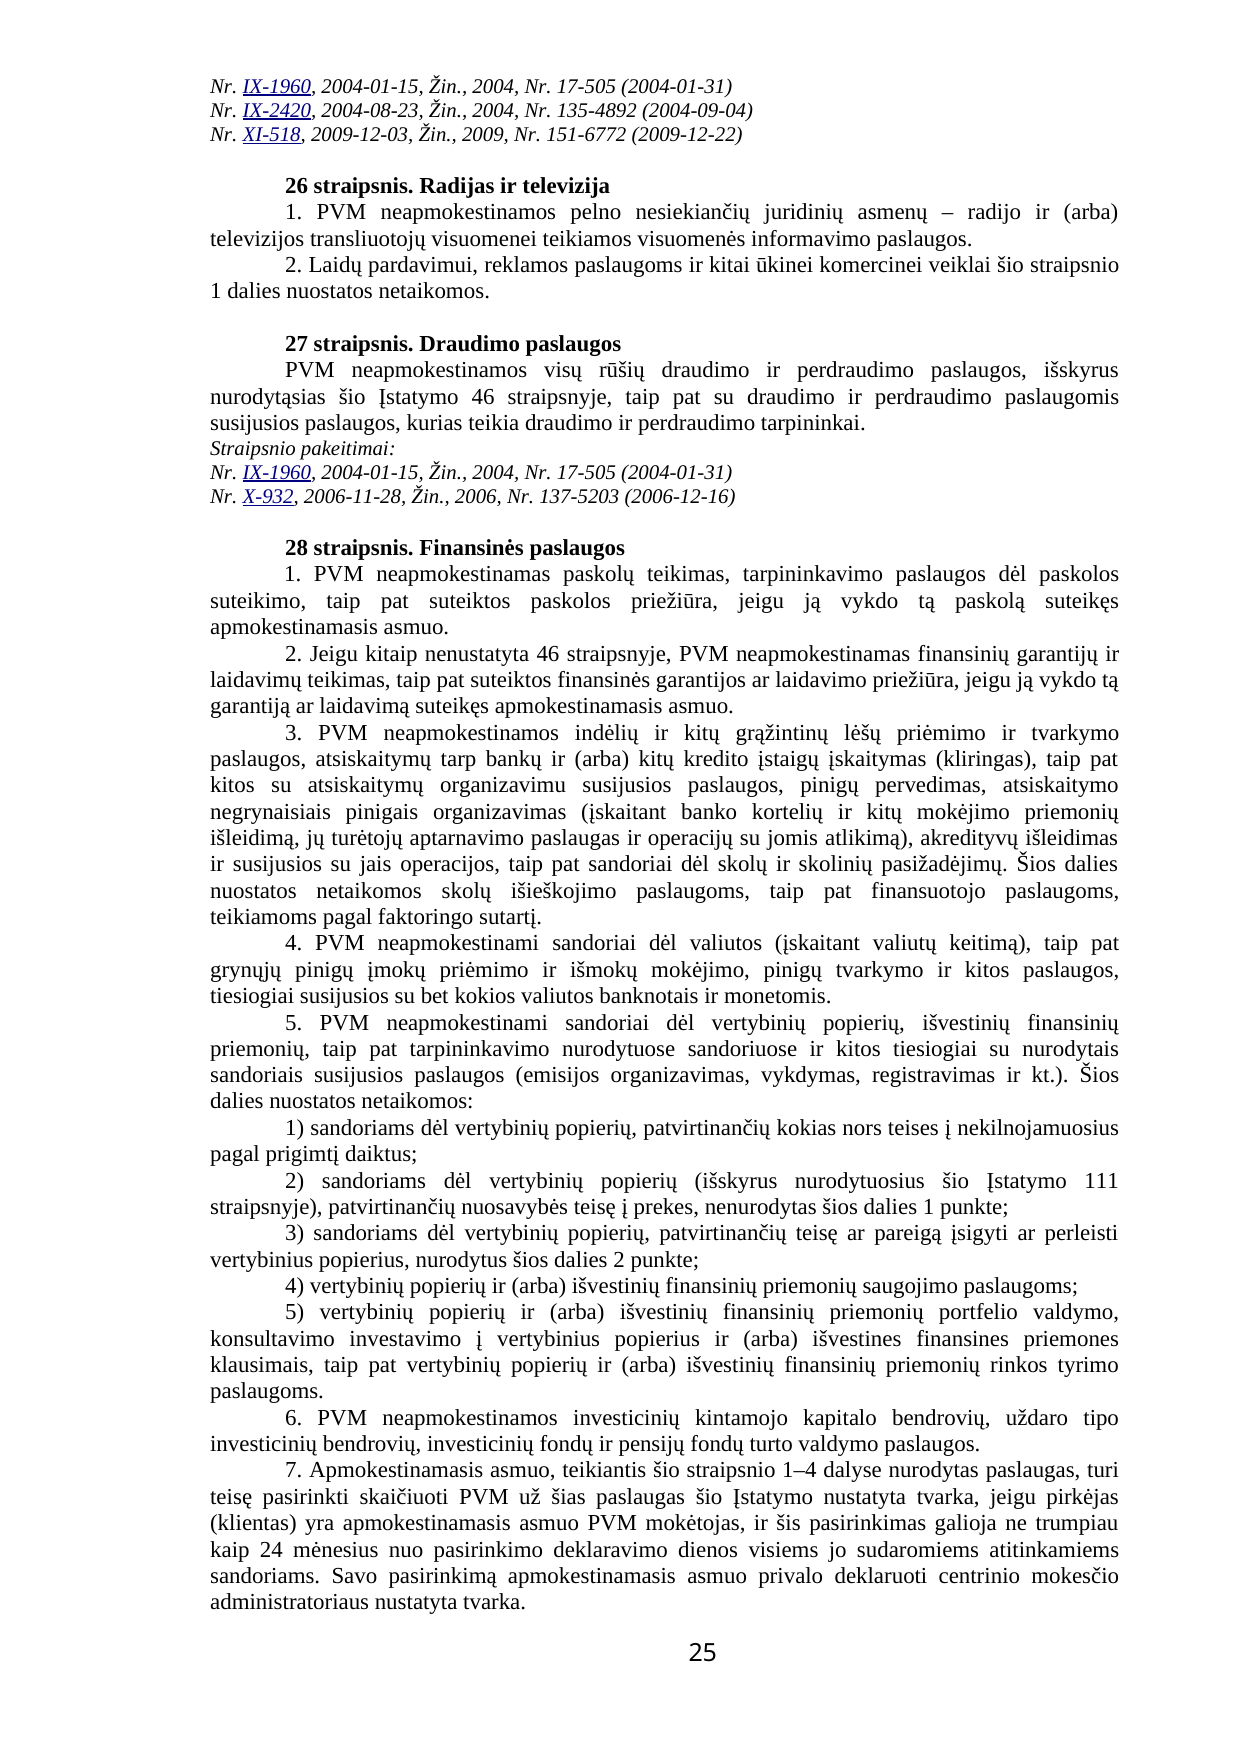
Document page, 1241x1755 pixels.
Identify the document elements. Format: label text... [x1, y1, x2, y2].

text 3) sandoriams dėl vertybinių popierių, patvirtinančių teisę ar pareigą įsigyti ar perleisti vertybinius popierius, nurodytus šios dalies 2 punkte; [210, 1219, 1120, 1272]
text 4. PVM neapmokestinami sandoriai dėl valiutos (įskaitant valiutų keitimą), taip pat grynųjų pinigų įmokų priėmimo ir išmokų mokėjimo, pinigų tvarkymo ir kitos paslaugos, tiesiogiai susijusios su bet kokios valiutos banknotais ir monetomis. [210, 929, 1120, 1008]
text PVM neapmokestinamos visų rūšių draudimo ir perdraudimo paslaugos, išskyrus nurodytąsias šio Įstatymo 46 straipsnyje, taip pat su draudimo ir perdraudimo paslaugomis susijusios paslaugos, kurias teikia draudimo ir perdraudimo tarpininkai. [210, 357, 1120, 436]
text 1) sandoriams dėl vertybinių popierių, patvirtinančių kokias nors teises į nekilnojamuosius pagal prigimtį daiktus; [210, 1114, 1120, 1167]
text 2) sandoriams dėl vertybinių popierių (išskyrus nurodytuosius šio Įstatymo 111 straipsnyje), patvirtinančių nuosavybės teisę į prekes, nenurodytas šios dalies 1 punkte; [210, 1167, 1120, 1219]
text 5) vertybinių popierių ir (arba) išvestinių finansinių priemonių portfelio valdymo, konsultavimo investavimo į vertybinius popierius ir (arba) išvestines finansines priemones klausimais, taip pat vertybinių popierių ir (arba) išvestinių finansinių priemonių rinkos tyrimo paslaugoms. [210, 1298, 1120, 1404]
text Nr. XI-518, 2009-12-03, Žin., 2009, Nr. 151-6772 (2009-12-22) [210, 122, 1120, 146]
text Straipsnio pakeitimai: [210, 436, 1120, 460]
text 27 straipsnis. Draudimo paslaugos [210, 330, 1120, 357]
text 5. PVM neapmokestinami sandoriai dėl vertybinių popierių, išvestinių finansinių priemonių, taip pat tarpininkavimo nurodytuose sandoriuose ir kitos tiesiogiai su nurodytais sandoriais susijusios paslaugos (emisijos organizavimas, vykdymas, registravimas ir kt.). Šios dalies nuostatos netaikomos: [210, 1008, 1120, 1114]
text 1. PVM neapmokestinamos pelno nesiekiančių juridinių asmenų – radijo ir (arba) televizijos transliuotojų visuomenei teikiamos visuomenės informavimo paslaugos. [210, 198, 1120, 251]
text 1. PVM neapmokestinamas paskolų teikimas, tarpininkavimo paslaugos dėl paskolos suteikimo, taip pat suteiktos paskolos priežiūra, jeigu ją vykdo tą paskolą suteikęs apmokestinamasis asmuo. [210, 561, 1120, 639]
text 3. PVM neapmokestinamos indėlių ir kitų grąžintinų lėšų priėmimo ir tvarkymo paslaugos, atsiskaitymų tarp bankų ir (arba) kitų kredito įstaigų įskaitymas (kliringas), taip pat kitos su atsiskaitymų organizavimu susijusios paslaugos, pinigų pervedimas, atsiskaitymo negrynaisiais pinigais organizavimas (įskaitant banko kortelių ir kitų mokėjimo priemonių išleidimą, jų turėtojų aptarnavimo paslaugas ir operacijų su jomis atlikimą), akredityvų išleidimas ir susijusios su jais operacijos, taip pat sandoriai dėl skolų ir skolinių pasižadėjimų. Šios dalies nuostatos netaikomos skolų išieškojimo paslaugoms, taip pat finansuotojo paslaugoms, teikiamoms pagal faktoringo sutartį. [210, 719, 1120, 929]
text 26 straipsnis. Radijas ir televizija [210, 172, 1120, 198]
text 4) vertybinių popierių ir (arba) išvestinių finansinių priemonių saugojimo paslaugoms; [210, 1272, 1120, 1298]
text 6. PVM neapmokestinamos investicinių kintamojo kapitalo bendrovių, uždaro tipo investicinių bendrovių, investicinių fondų ir pensijų fondų turto valdymo paslaugos. [210, 1404, 1120, 1457]
text Nr. IX-1960, 2004-01-15, Žin., 2004, Nr. 17-505 (2004-01-31) [210, 73, 1120, 98]
text Nr. IX-2420, 2004-08-23, Žin., 2004, Nr. 135-4892 (2004-09-04) [210, 98, 1120, 122]
text Nr. X-932, 2006-11-28, Žin., 2006, Nr. 137-5203 (2006-12-16) [210, 484, 1120, 508]
text 28 straipsnis. Finansinės paslaugos [210, 534, 1120, 561]
text 2. Laidų pardavimui, reklamos paslaugoms ir kitai ūkinei komercinei veiklai šio straipsnio 1 dalies nuostatos netaikomos. [210, 251, 1120, 304]
text 2. Jeigu kitaip nenustatyta 46 straipsnyje, PVM neapmokestinamas finansinių garantijų ir laidavimų teikimas, taip pat suteiktos finansinės garantijos ar laidavimo priežiūra, jeigu ją vykdo tą garantiją ar laidavimą suteikęs apmokestinamasis asmuo. [210, 639, 1120, 719]
text 7. Apmokestinamasis asmuo, teikiantis šio straipsnio 1–4 dalyse nurodytas paslaugas, turi teisę pasirinkti skaičiuoti PVM už šias paslaugas šio Įstatymo nustatyta tvarka, jeigu pirkėjas (klientas) yra apmokestinamasis asmuo PVM mokėtojas, ir šis pasirinkimas galioja ne trumpiau kaip 24 mėnesius nuo pasirinkimo deklaravimo dienos visiems jo sudaromiems atitinkamiems sandoriams. Savo pasirinkimą apmokestinamasis asmuo privalo deklaruoti centrinio mokesčio administratoriaus nustatyta tvarka. [210, 1457, 1120, 1615]
text Nr. IX-1960, 2004-01-15, Žin., 2004, Nr. 17-505 (2004-01-31) [210, 460, 1120, 484]
